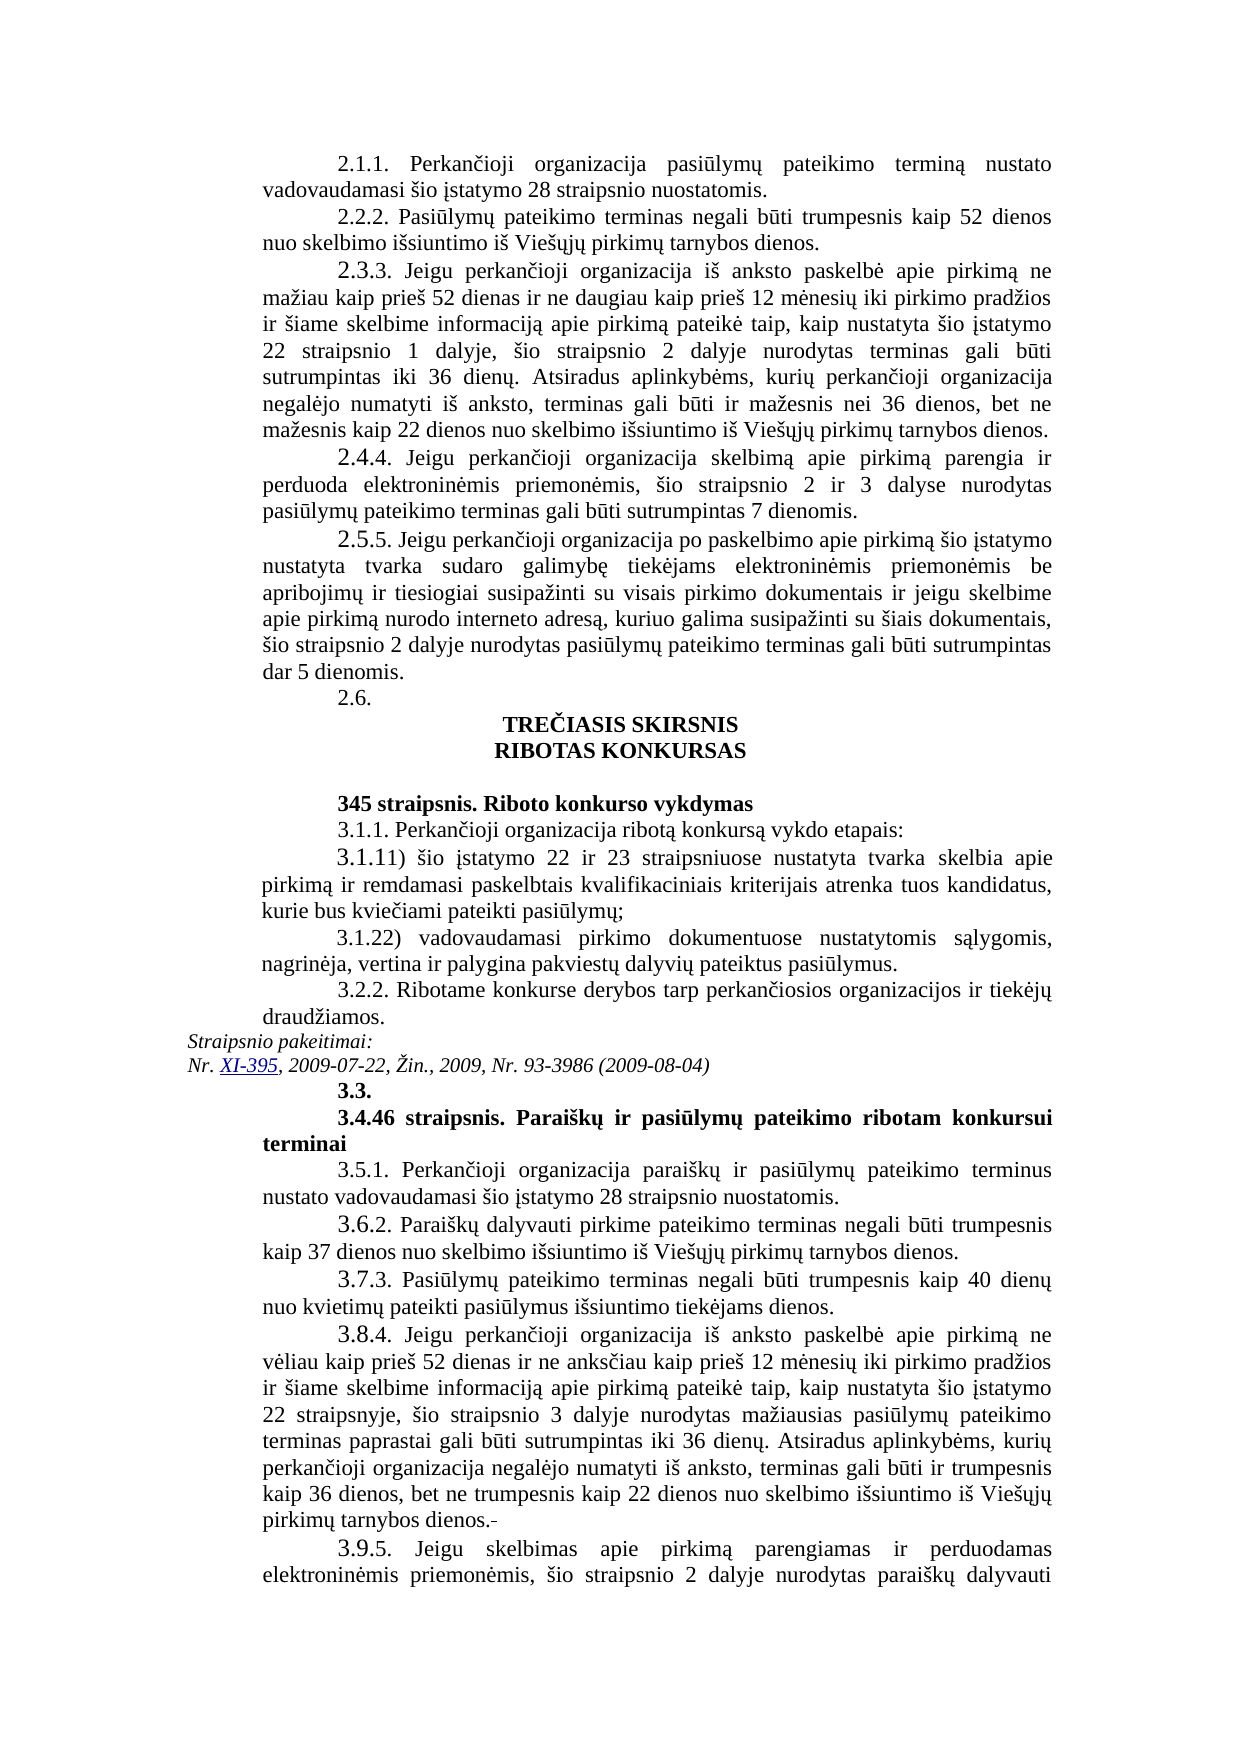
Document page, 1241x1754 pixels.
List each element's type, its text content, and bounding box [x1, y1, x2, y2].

subtitle 1. Perkančioji organizacija pasiūlymų pateikimo terminą nustato vadovaudamasi šio įstatymo 28 straipsnio nuostatomis. [187, 150, 1053, 203]
text Nr. XI-395, 2009-07-22, Žin., 2009, Nr. 93-3986 (2009-08-04) [187, 1053, 1053, 1077]
subtitle 2. Ribotame konkurse derybos tarp perkančiosios organizacijos ir tiekėjų draudžiamos. [187, 977, 1053, 1029]
subtitle 3. Jeigu perkančioji organizacija iš anksto paskelbė apie pirkimą ne mažiau kaip prieš 52 dienas ir ne daugiau kaip prieš 12 mėnesių iki pirkimo pradžios ir šiame skelbime informaciją apie pirkimą pateikė taip, kaip nustatyta šio įstatymo 22 straipsnio 1 dalyje, šio straipsnio 2 dalyje nurodytas terminas gali būti sutrumpintas iki 36 dienų. Atsiradus aplinkybėms, kurių perkančioji organizacija negalėjo numatyti iš anksto, terminas gali būti ir mažesnis nei 36 dienos, bet ne mažesnis kaip 22 dienos nuo skelbimo išsiuntimo iš Viešųjų pirkimų tarnybos dienos. [187, 255, 1053, 442]
subtitle Trečiasis skirsnis Ribotas Konkursas [187, 711, 1053, 763]
subtitle 1. Perkančioji organizacija paraiškų ir pasiūlymų pateikimo terminus nustato vadovaudamasi šio įstatymo 28 straipsnio nuostatomis. [187, 1156, 1053, 1209]
subtitle 2. Pasiūlymų pateikimo terminas negali būti trumpesnis kaip 52 dienos nuo skelbimo išsiuntimo iš Viešųjų pirkimų tarnybos dienos. [187, 203, 1053, 255]
subtitle 4. Jeigu perkančioji organizacija skelbimą apie pirkimą parengia ir perduoda elektroninėmis priemonėmis, šio straipsnio 2 ir 3 dalyse nurodytas pasiūlymų pateikimo terminas gali būti sutrumpintas 7 dienomis. [187, 442, 1053, 524]
subtitle 2. Paraiškų dalyvauti pirkime pateikimo terminas negali būti trumpesnis kaip 37 dienos nuo skelbimo išsiuntimo iš Viešųjų pirkimų tarnybos dienos. [187, 1209, 1053, 1264]
subtitle 45 straipsnis. Riboto konkurso vykdymas [187, 790, 1053, 816]
subtitle 2) vadovaudamasi pirkimo dokumentuose nustatytomis sąlygomis, nagrinėja, vertina ir palygina pakviestų dalyvių pateiktus pasiūlymus. [187, 924, 1053, 977]
subtitle 1. Perkančioji organizacija ribotą konkursą vykdo etapais: [187, 816, 1053, 842]
subtitle 5. Jeigu perkančioji organizacija po paskelbimo apie pirkimą šio įstatymo nustatyta tvarka sudaro galimybę tiekėjams elektroninėmis priemonėmis be apribojimų ir tiesiogiai susipažinti su visais pirkimo dokumentais ir jeigu skelbime apie pirkimą nurodo interneto adresą, kuriuo galima susipažinti su šiais dokumentais, šio straipsnio 2 dalyje nurodytas pasiūlymų pateikimo terminas gali būti sutrumpintas dar 5 dienomis. [187, 524, 1053, 684]
subtitle 5. Jeigu skelbimas apie pirkimą parengiamas ir perduodamas elektroninėmis priemonėmis, šio straipsnio 2 dalyje nurodytas paraiškų dalyvauti [187, 1533, 1053, 1588]
subtitle 46 straipsnis. Paraiškų ir pasiūlymų pateikimo ribotam konkursui terminai [187, 1104, 1053, 1156]
text Straipsnio pakeitimai: [187, 1029, 1053, 1053]
subtitle 3. Pasiūlymų pateikimo terminas negali būti trumpesnis kaip 40 dienų nuo kvietimų pateikti pasiūlymus išsiuntimo tiekėjams dienos. [187, 1264, 1053, 1319]
subtitle 4. Jeigu perkančioji organizacija iš anksto paskelbė apie pirkimą ne vėliau kaip prieš 52 dienas ir ne anksčiau kaip prieš 12 mėnesių iki pirkimo pradžios ir šiame skelbime informaciją apie pirkimą pateikė taip, kaip nustatyta šio įstatymo 22 straipsnyje, šio straipsnio 3 dalyje nurodytas mažiausias pasiūlymų pateikimo terminas paprastai gali būti sutrumpintas iki 36 dienų. Atsiradus aplinkybėms, kurių perkančioji organizacija negalėjo numatyti iš anksto, terminas gali būti ir trumpesnis kaip 36 dienos, bet ne trumpesnis kaip 22 dienos nuo skelbimo išsiuntimo iš Viešųjų pirkimų tarnybos dienos. [187, 1319, 1053, 1533]
subtitle 1) šio įstatymo 22 ir 23 straipsniuose nustatyta tvarka skelbia apie pirkimą ir remdamasi paskelbtais kvalifikaciniais kriterijais atrenka tuos kandidatus, kurie bus kviečiami pateikti pasiūlymų; [187, 842, 1053, 924]
